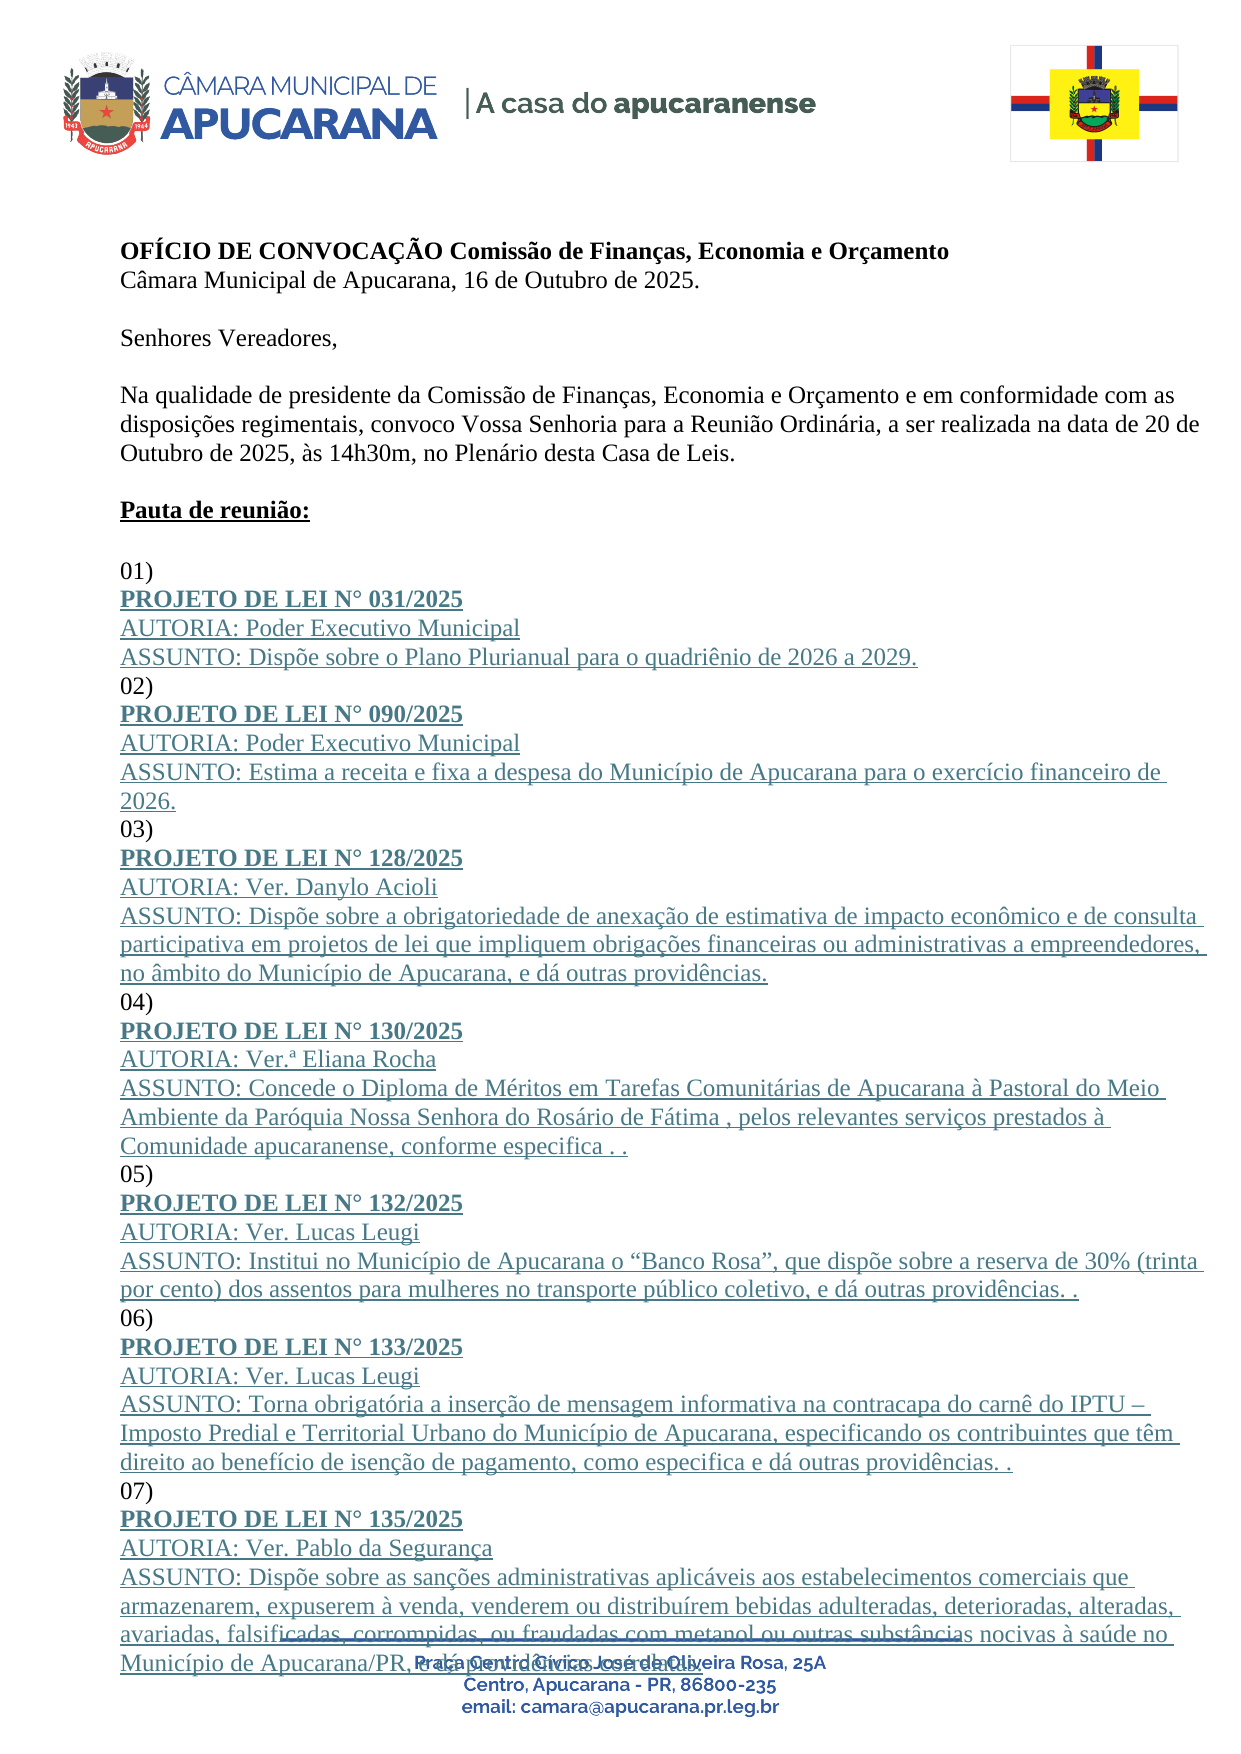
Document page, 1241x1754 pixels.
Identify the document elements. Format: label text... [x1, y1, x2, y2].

table_header OFÍCIO DE CONVOCAÇÃO Comissão de Finanças, Economia e Orçamento Câmara Municipal de Apucarana, 16 de Outubro de 2025. Senhores Vereadores, Na qualidade de presidente da Comissão de Finanças, Economia e Orçamento e em conformidade com as disposições regimentais, convoco Vossa Senhoria para a Reunião Ordinária, a ser realizada na data de 20 de Outubro de 2025, às 14h30m, no Plenário desta Casa de Leis. Pauta de reunião: [118, 235, 1212, 554]
table_cell 01) PROJETO DE LEI N° 031/2025 AUTORIA: Poder Executivo Municipal ASSUNTO: Dispõe sobre o Plano Plurianual para o quadriênio de 2026 a 2029. 02) PROJETO DE LEI N° 090/2025 AUTORIA: Poder Executivo Municipal ASSUNTO: Estima a receita e fixa a despesa do Município de Apucarana para o exercício financeiro de 2026. 03) PROJETO DE LEI N° 128/2025 AUTORIA: Ver. Danylo Acioli ASSUNTO: Dispõe sobre a obrigatoriedade de anexação de estimativa de impacto econômico e de consulta participativa em projetos de lei que impliquem obrigações financeiras ou administrativas a empreendedores, no âmbito do Município de Apucarana, e dá outras providências. 04) PROJETO DE LEI N° 130/2025 AUTORIA: Ver.ª Eliana Rocha ASSUNTO: Concede o Diploma de Méritos em Tarefas Comunitárias de Apucarana à Pastoral do Meio Ambiente da Paróquia Nossa Senhora do Rosário de Fátima , pelos relevantes serviços prestados à Comunidade apucaranense, conforme especifica . . 05) PROJETO DE LEI N° 132/2025 AUTORIA: Ver. Lucas Leugi ASSUNTO: Institui no Município de Apucarana o “Banco Rosa”, que dispõe sobre a reserva de 30% (trinta por cento) dos assentos para mulheres no transporte público coletivo, e dá outras providências. . 06) PROJETO DE LEI N° 133/2025 AUTORIA: Ver. Lucas Leugi ASSUNTO: Torna obrigatória a inserção de mensagem informativa na contracapa do carnê do IPTU – Imposto Predial e Territorial Urbano do Município de Apucarana, especificando os contribuintes que têm direito ao benefício de isenção de pagamento, como especifica e dá outras providências. . 07) PROJETO DE LEI N° 135/2025 AUTORIA: Ver. Pablo da Segurança ASSUNTO: Dispõe sobre as sanções administrativas aplicáveis aos estabelecimentos comerciais que armazenarem, expuserem à venda, venderem ou distribuírem bebidas adulteradas, deterioradas, alteradas, avariadas, falsificadas, corrompidas, ou fraudadas com metanol ou outras substâncias nocivas à saúde no Município de Apucarana/PR, e dá providências correlatas. [118, 554, 1212, 1678]
